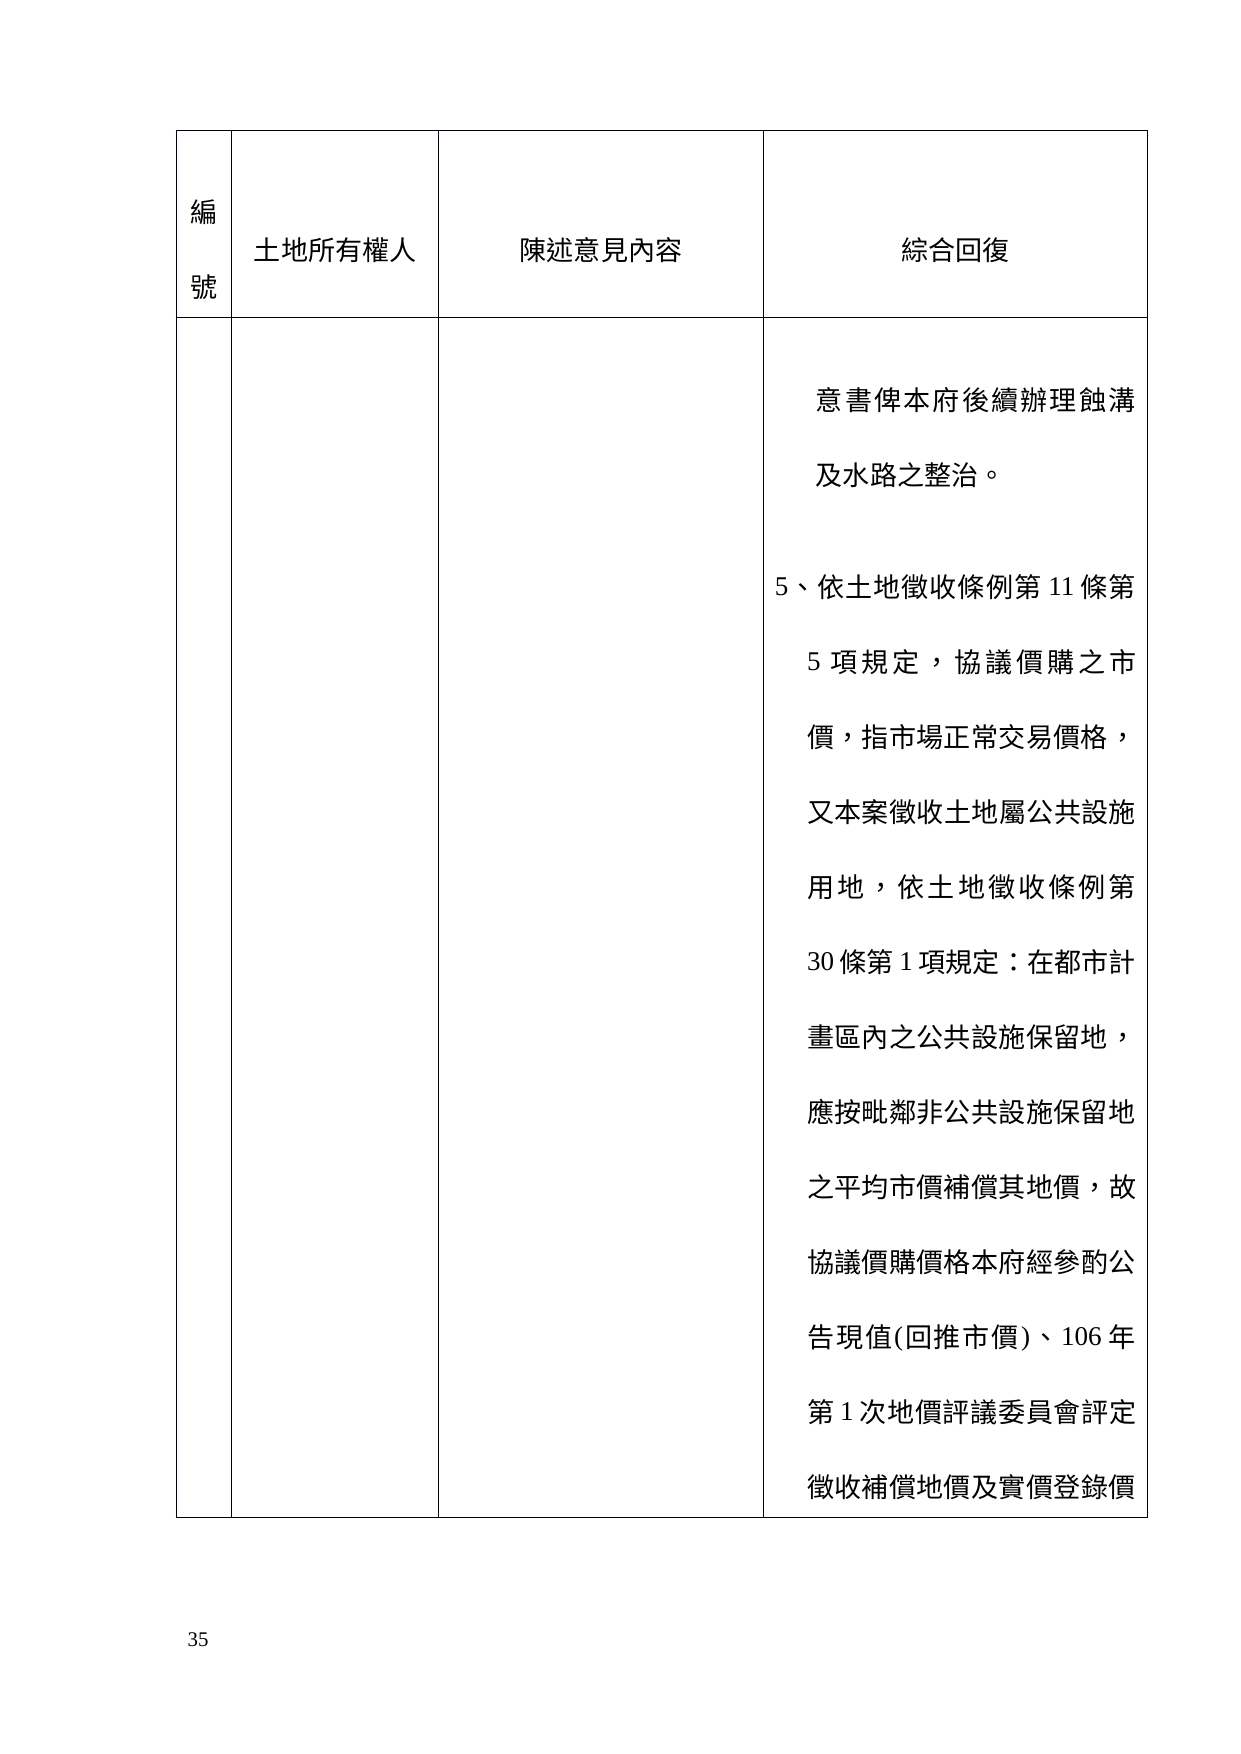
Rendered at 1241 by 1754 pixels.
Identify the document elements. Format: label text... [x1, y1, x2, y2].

table_cell [439, 318, 763, 1517]
table_cell [177, 318, 231, 1517]
table_header 編號 [177, 131, 231, 317]
table_header 綜合回復 [764, 131, 1147, 317]
table_header 土地所有權人 [232, 131, 438, 317]
table_header 陳述意見內容 [439, 131, 763, 317]
table_cell [232, 318, 438, 1517]
table_cell 意書俾本府後續辦理蝕溝及水路之整治。 5、依土地徵收條例第11條第5項規定，協議價購之市價，指市場正常交易價格，又本案徵收土地屬公共設施用地，依土地徵收條例第30條第1項規定：在都市計畫區內之公共設施保留地，應按毗鄰非公共設施保留地之平均市價補償其地價，故協議價購價格本府經參酌公告現值(回推市價)、106年第1次地價評議委員會評定徵收補償地價及實價登錄價 [764, 318, 1147, 1517]
